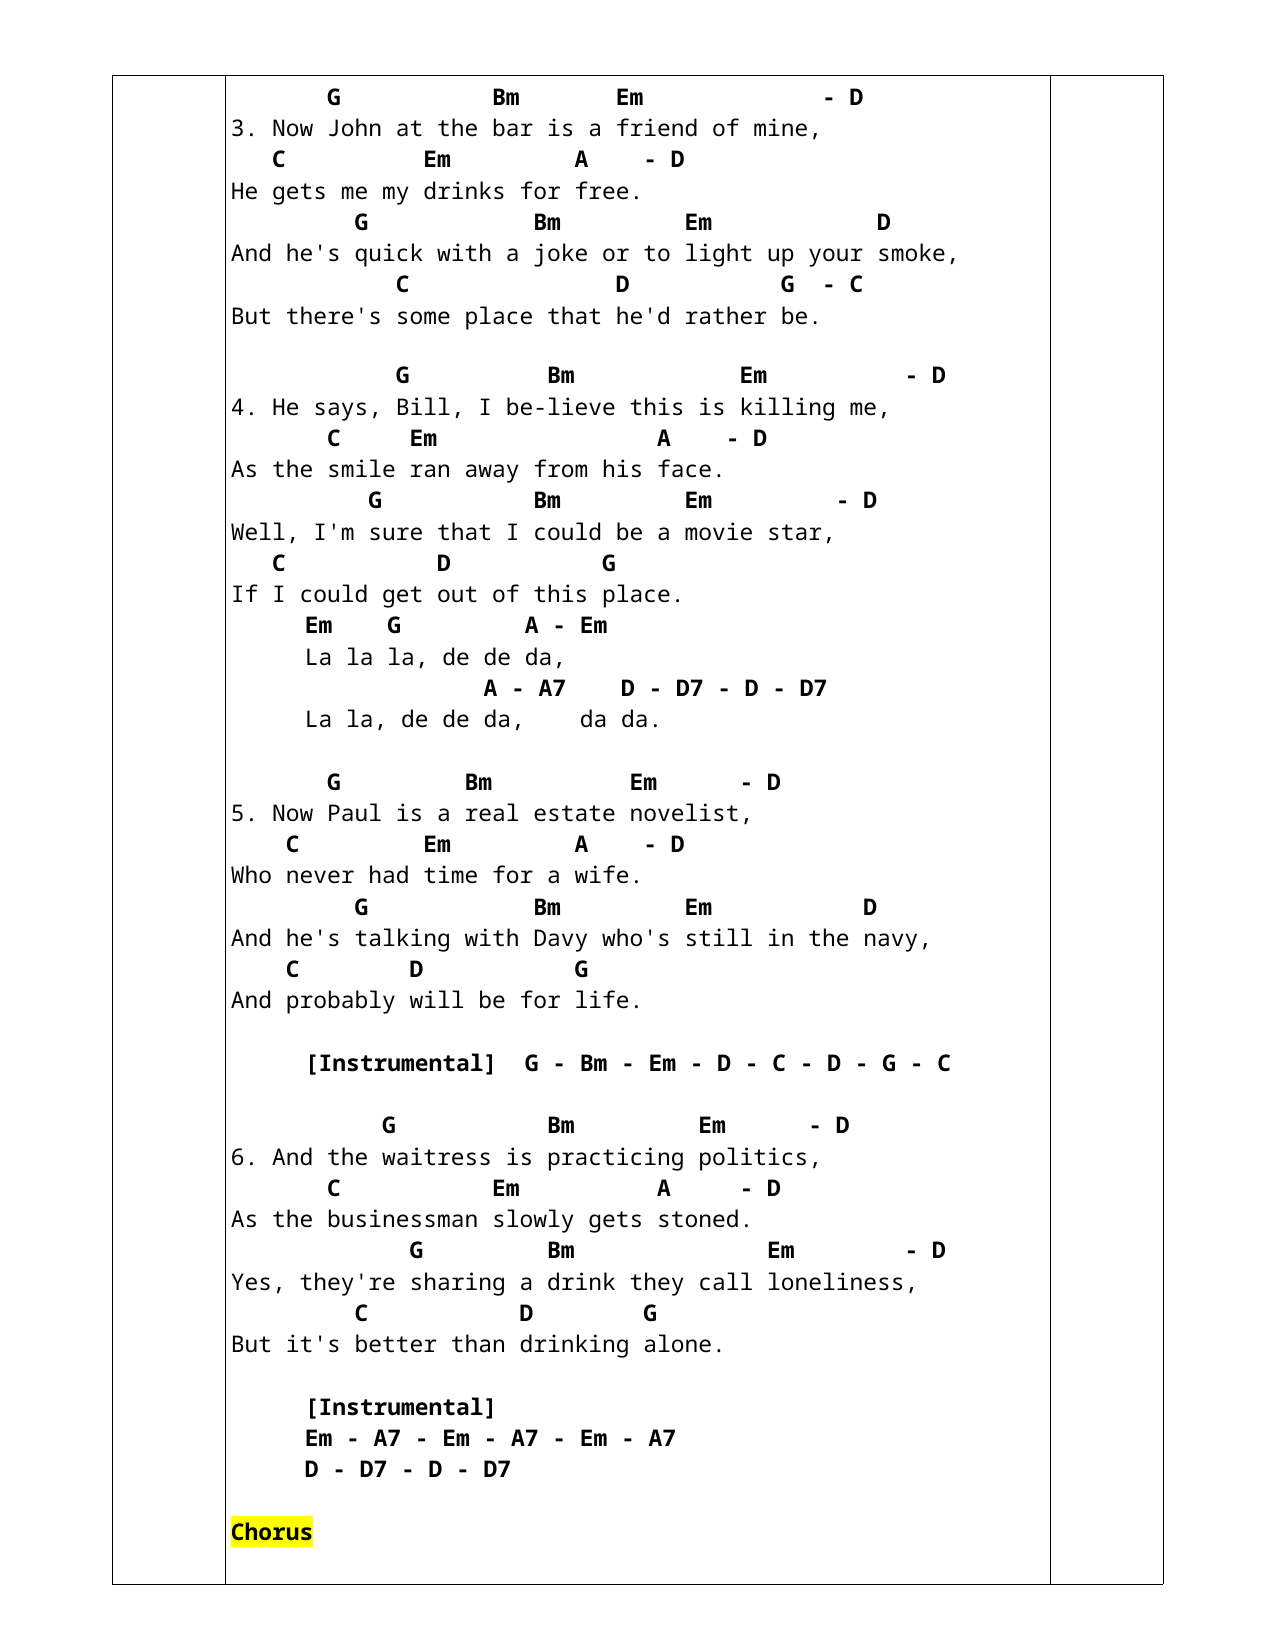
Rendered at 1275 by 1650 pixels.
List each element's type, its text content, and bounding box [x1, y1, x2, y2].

table_header G Bm Em - D 3. Now John at the bar is a friend of mine, C Em A - D He gets me my drinks for free. G Bm Em D And he's quick with a joke or to light up your smoke, C D G - C But there's some place that he'd rather be. G Bm Em - D 4. He says, Bill, I be-lieve this is killing me, C Em A - D As the smile ran away from his face. G Bm Em - D Well, I'm sure that I could be a movie star, C D G If I could get out of this place. Em G A - Em La la la, de de da, A - A7 D - D7 - D - D7 La la, de de da, da da. G Bm Em - D 5. Now Paul is a real estate novelist, C Em A - D Who never had time for a wife. G Bm Em D And he's talking with Davy who's still in the navy, C D G And probably will be for life. [Instrumental] G - Bm - Em - D - C - D - G - C G Bm Em - D 6. And the waitress is practicing politics, C Em A - D As the businessman slowly gets stoned. G Bm Em - D Yes, they're sharing a drink they call loneliness, C D G But it's better than drinking alone. [Instrumental] Em - A7 - Em - A7 - Em - A7 D - D7 - D - D7 Chorus [226, 76, 1050, 1584]
table_header [1051, 76, 1163, 1584]
table_header [113, 76, 225, 1584]
